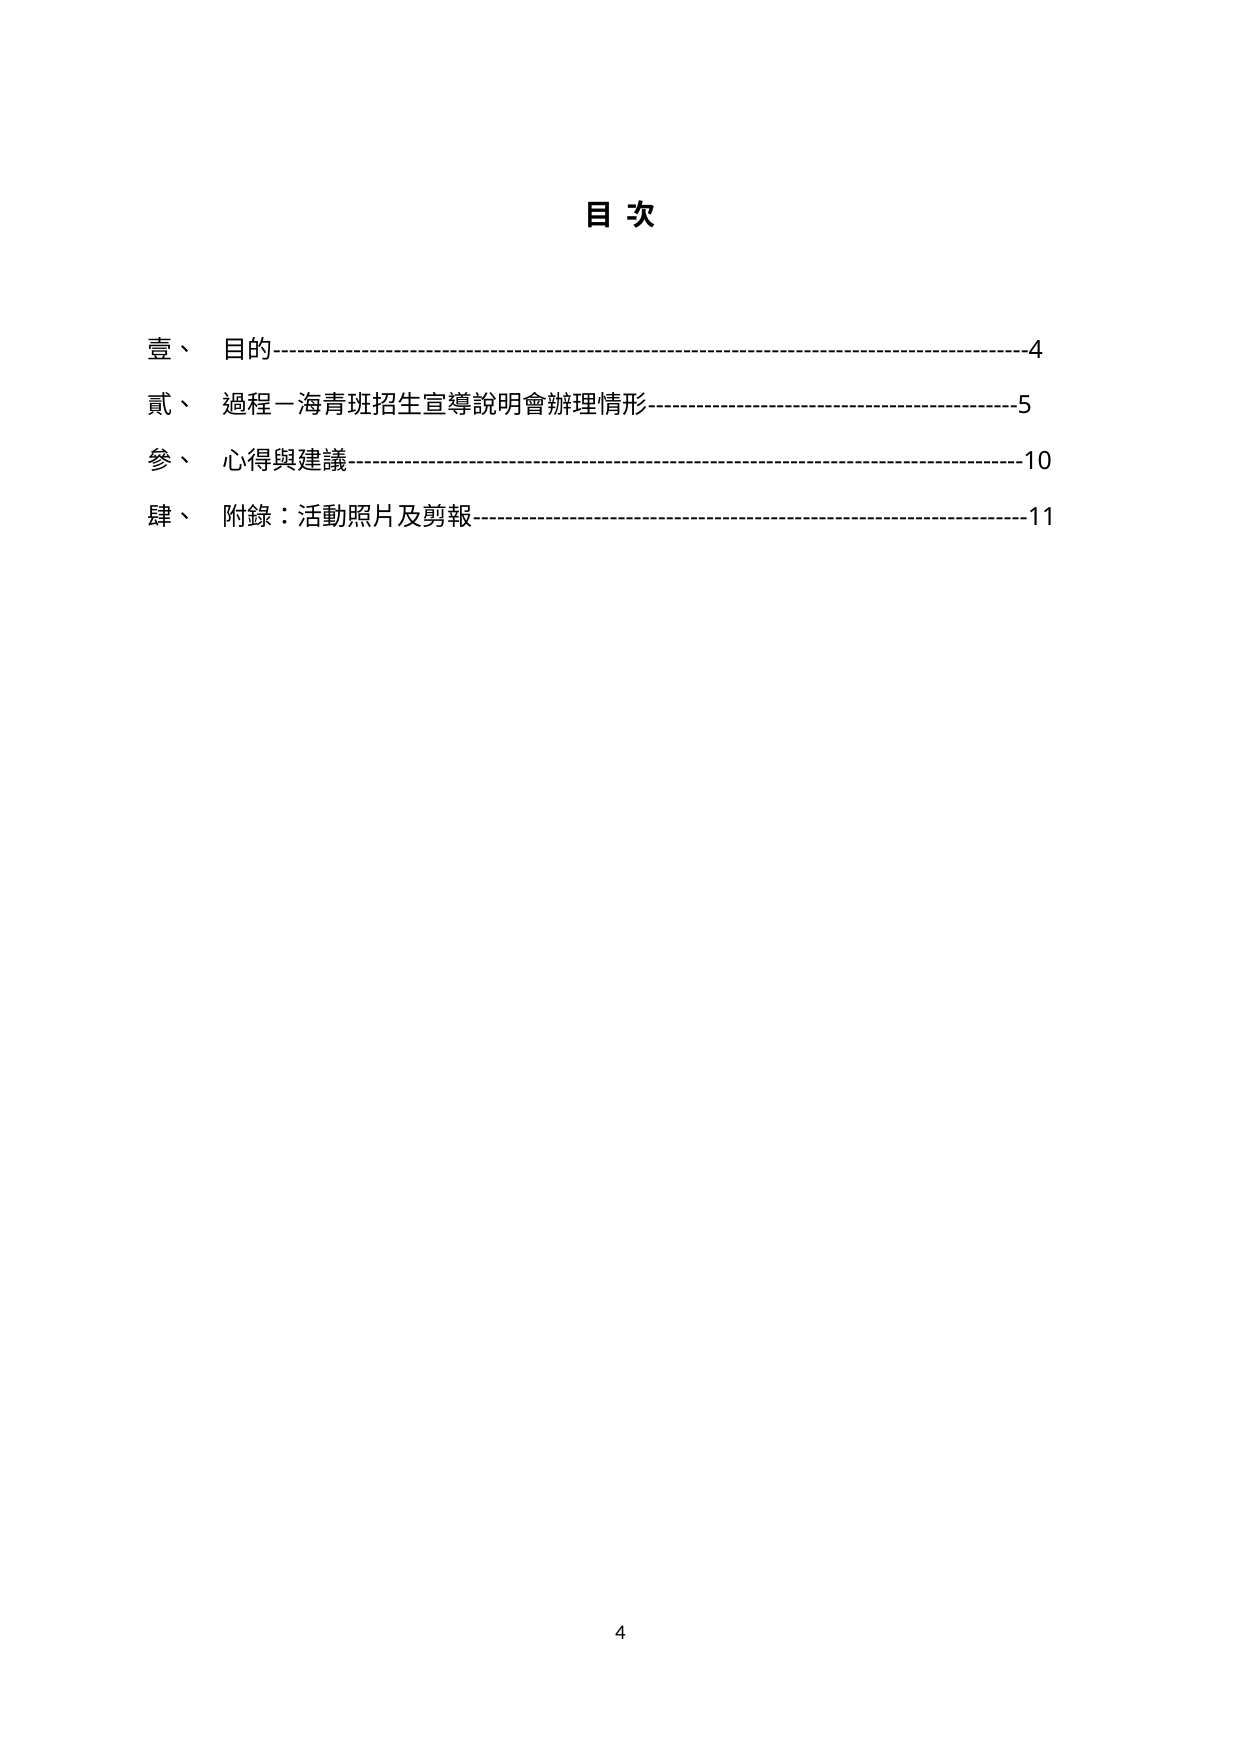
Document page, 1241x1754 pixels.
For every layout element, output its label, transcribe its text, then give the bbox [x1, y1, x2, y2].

list 附錄：活動照片及剪報---------------------------------------------------------------------11 [148, 496, 1092, 533]
list 過程－海青班招生宣導說明會辦理情形----------------------------------------------5 [148, 384, 1092, 422]
list 心得與建議------------------------------------------------------------------------------------10 [148, 440, 1092, 477]
text 目 次 [148, 175, 1092, 250]
list 目的----------------------------------------------------------------------------------------------4 [148, 329, 1092, 366]
